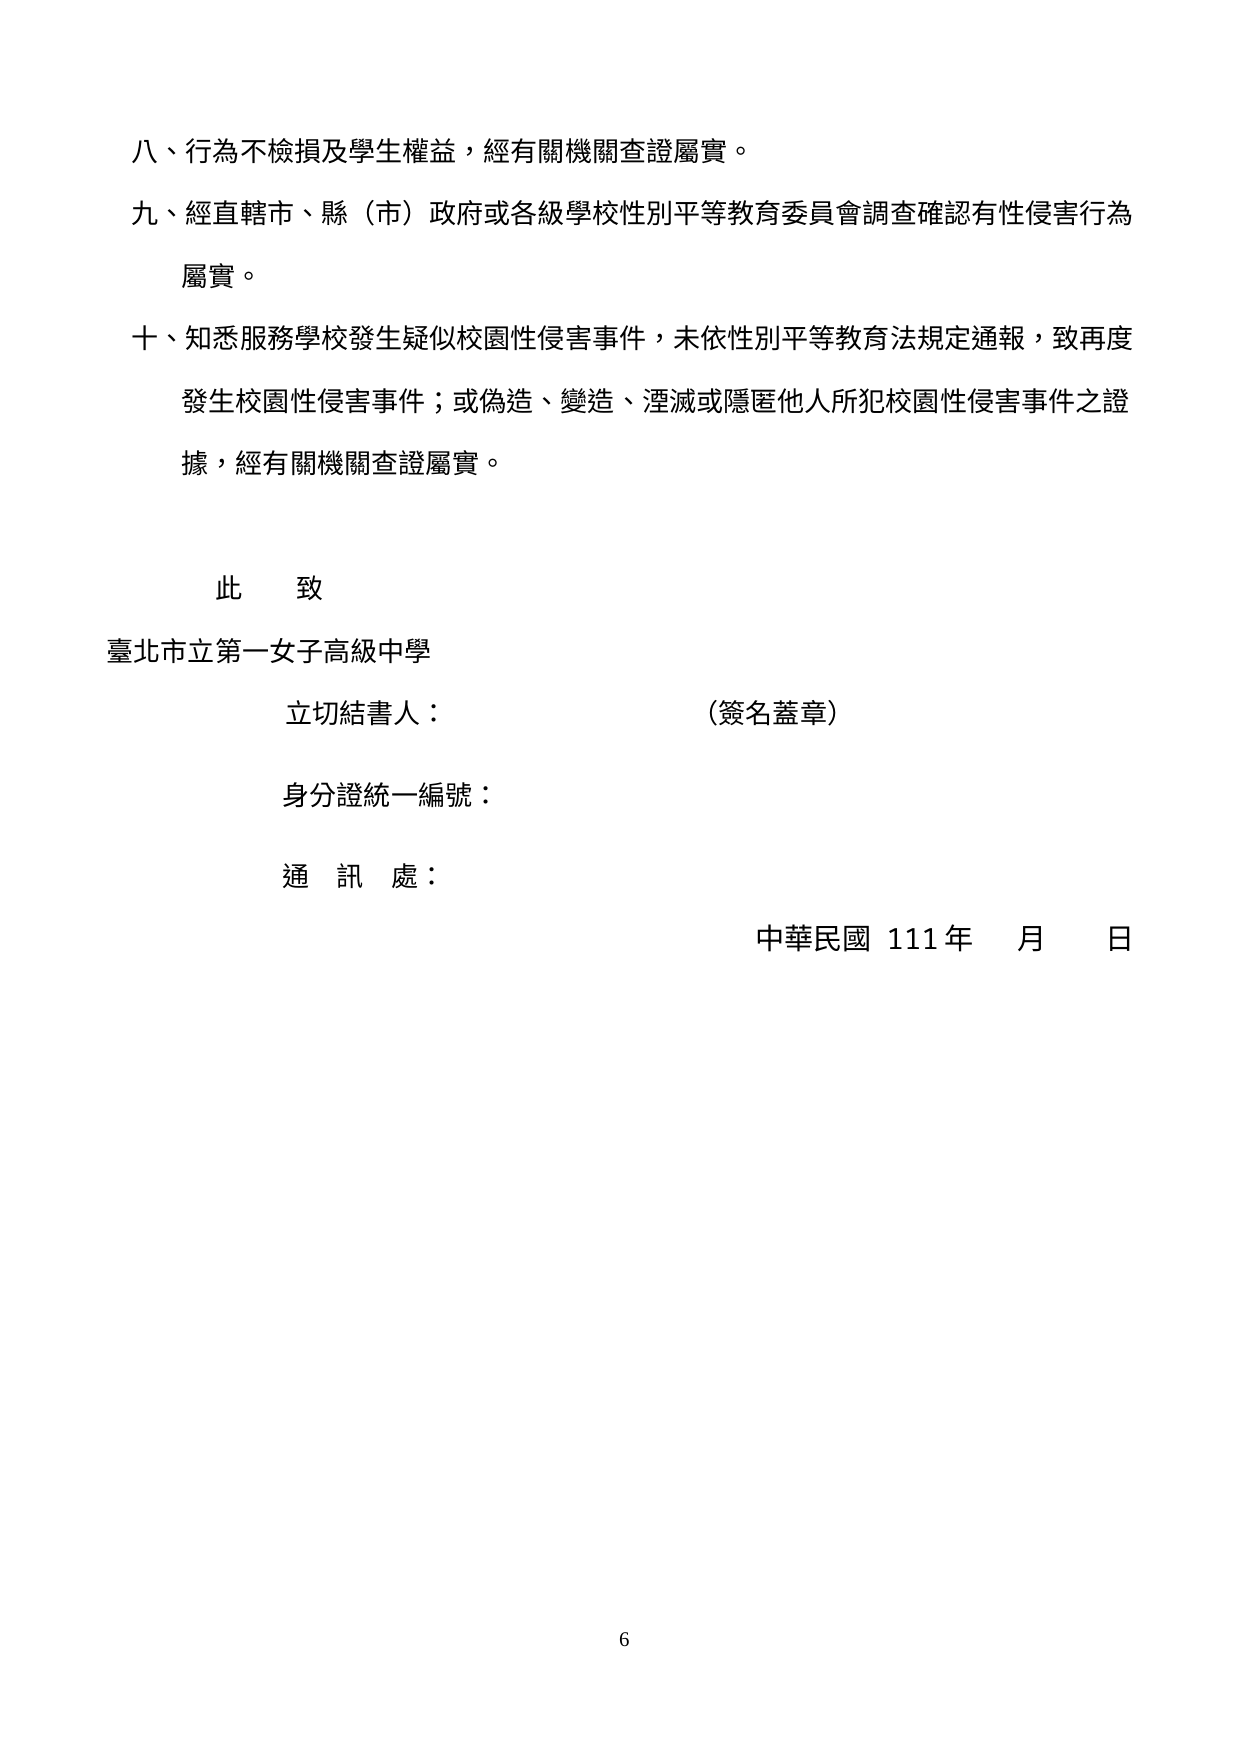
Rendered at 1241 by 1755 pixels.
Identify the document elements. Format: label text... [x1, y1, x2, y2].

text 九、經直轄市、縣（市）政府或各級學校性別平等教育委員會調查確認有性侵害行為屬實。 [131, 170, 1134, 295]
text 八、行為不檢損及學生權益，經有關機關查證屬實。 [131, 108, 1134, 170]
text 十、知悉服務學校發生疑似校園性侵害事件，未依性別平等教育法規定通報，致再度發生校園性侵害事件；或偽造、變造、湮滅或隱匿他人所犯校園性侵害事件之證據，經有關機關查證屬實。 [131, 295, 1134, 483]
text 身分證統一編號： [106, 751, 1134, 814]
text 中華民國 111年 月 日 [106, 895, 1134, 958]
text 通 訊 處： [106, 833, 1134, 895]
text 此 致 [106, 545, 1134, 608]
text 臺北市立第一女子高級中學 [106, 608, 1134, 670]
text 立切結書人： （簽名蓋章） [106, 670, 1134, 733]
